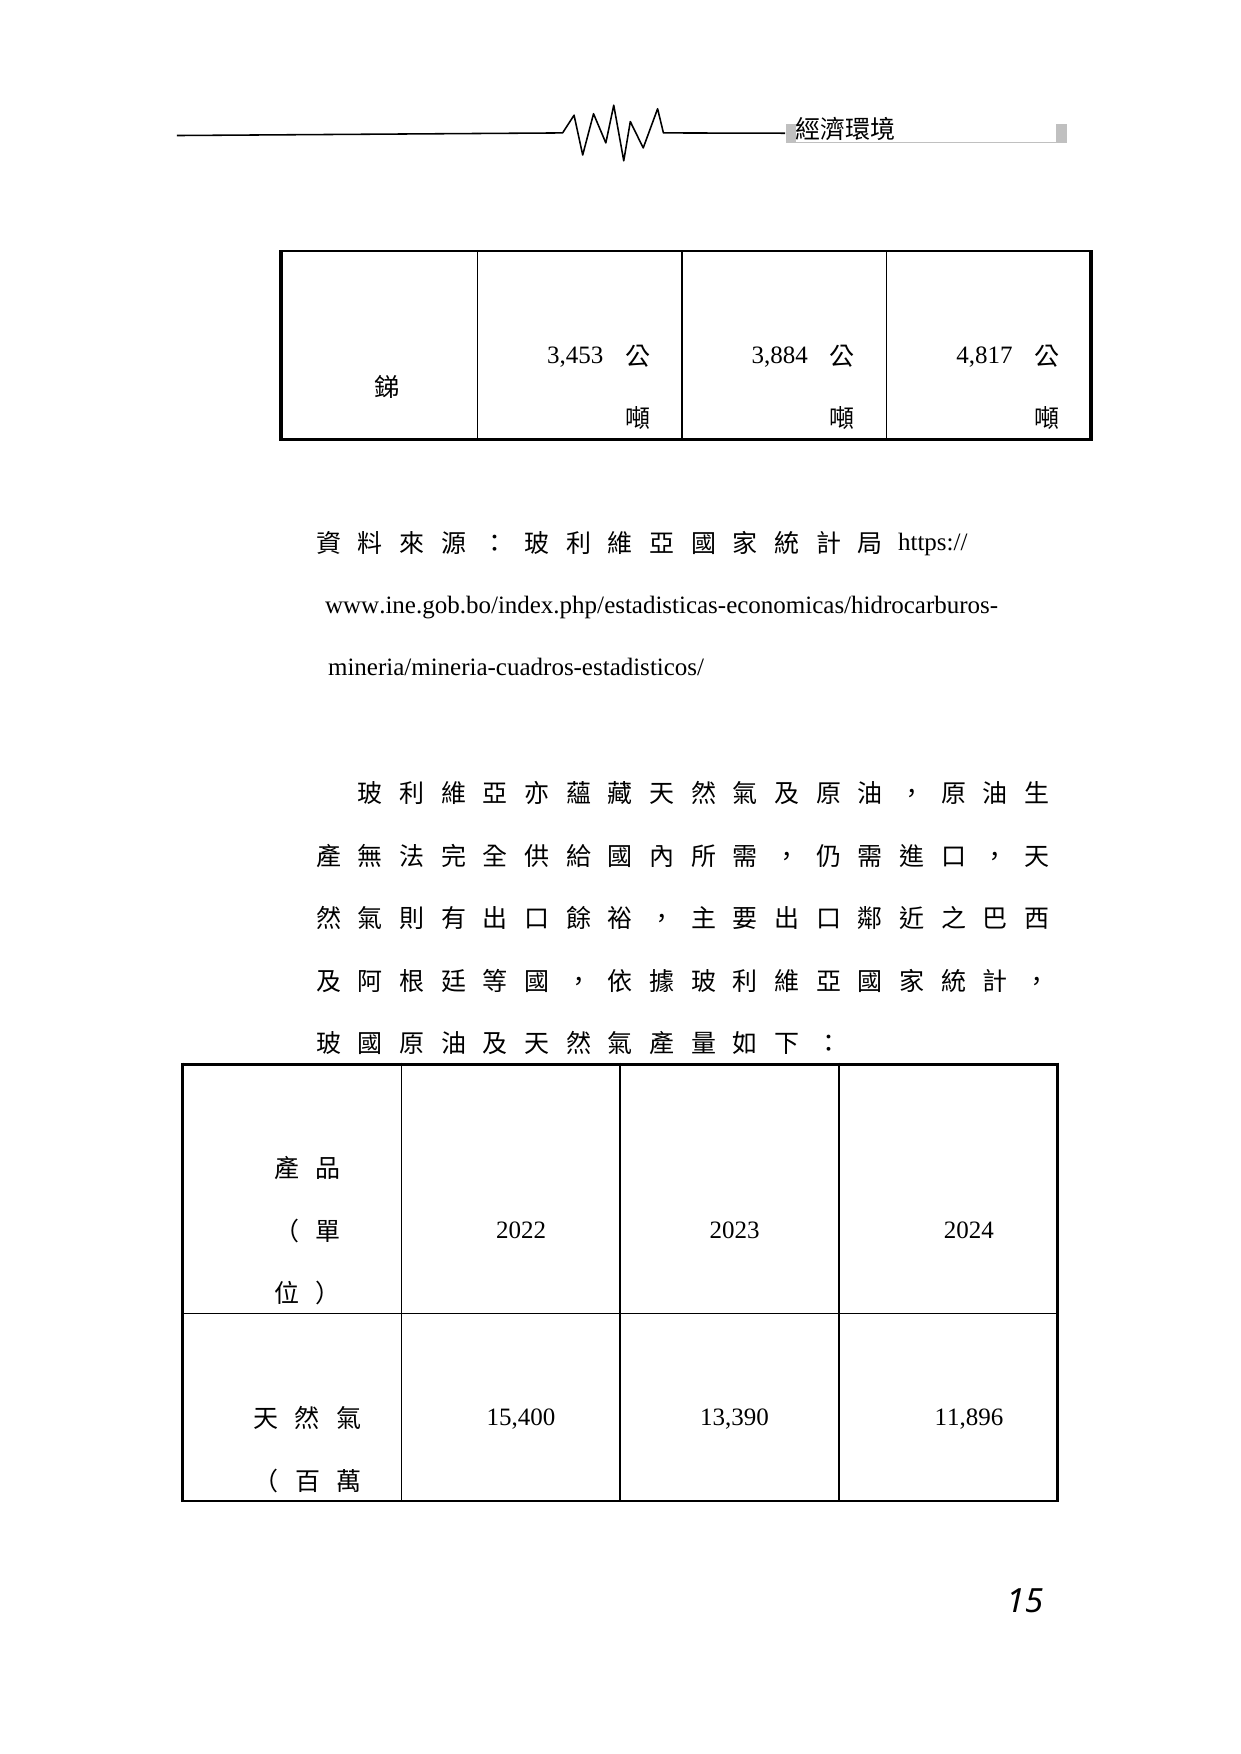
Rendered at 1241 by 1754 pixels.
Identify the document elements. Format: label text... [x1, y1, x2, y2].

text 玻利維亞亦蘊藏天然氣及原油，原油生產無法完全供給國內所需，仍需進口，天然氣則有出口餘裕，主要出口鄰近之巴西及阿根廷等國，依據玻利維亞國家統計，玻國原油及天然氣產量如下： [281, 750, 1058, 1063]
table_cell 天然氣 （百萬 [184, 1314, 401, 1500]
table_cell 13,390 [621, 1314, 838, 1500]
table_header 2022 [402, 1066, 619, 1313]
text 資料來源：玻利維亞國家統計局https://www.ine.gob.bo/index.php/estadisticas-economicas/hidrocarburos-mineria/mineria-cuadros-estadisticos/ [271, 500, 1058, 688]
table_cell 3,884公噸 [683, 252, 886, 438]
table_cell 11,896 [840, 1314, 1056, 1500]
table_cell 15,400 [402, 1314, 619, 1500]
table_header 2024 [840, 1066, 1056, 1313]
table_header 產品（單位） [184, 1066, 401, 1313]
table_cell 銻 [283, 252, 477, 438]
table_cell 4,817公噸 [887, 252, 1089, 438]
table_header 2023 [621, 1066, 838, 1313]
table_cell 3,453公噸 [478, 252, 681, 438]
